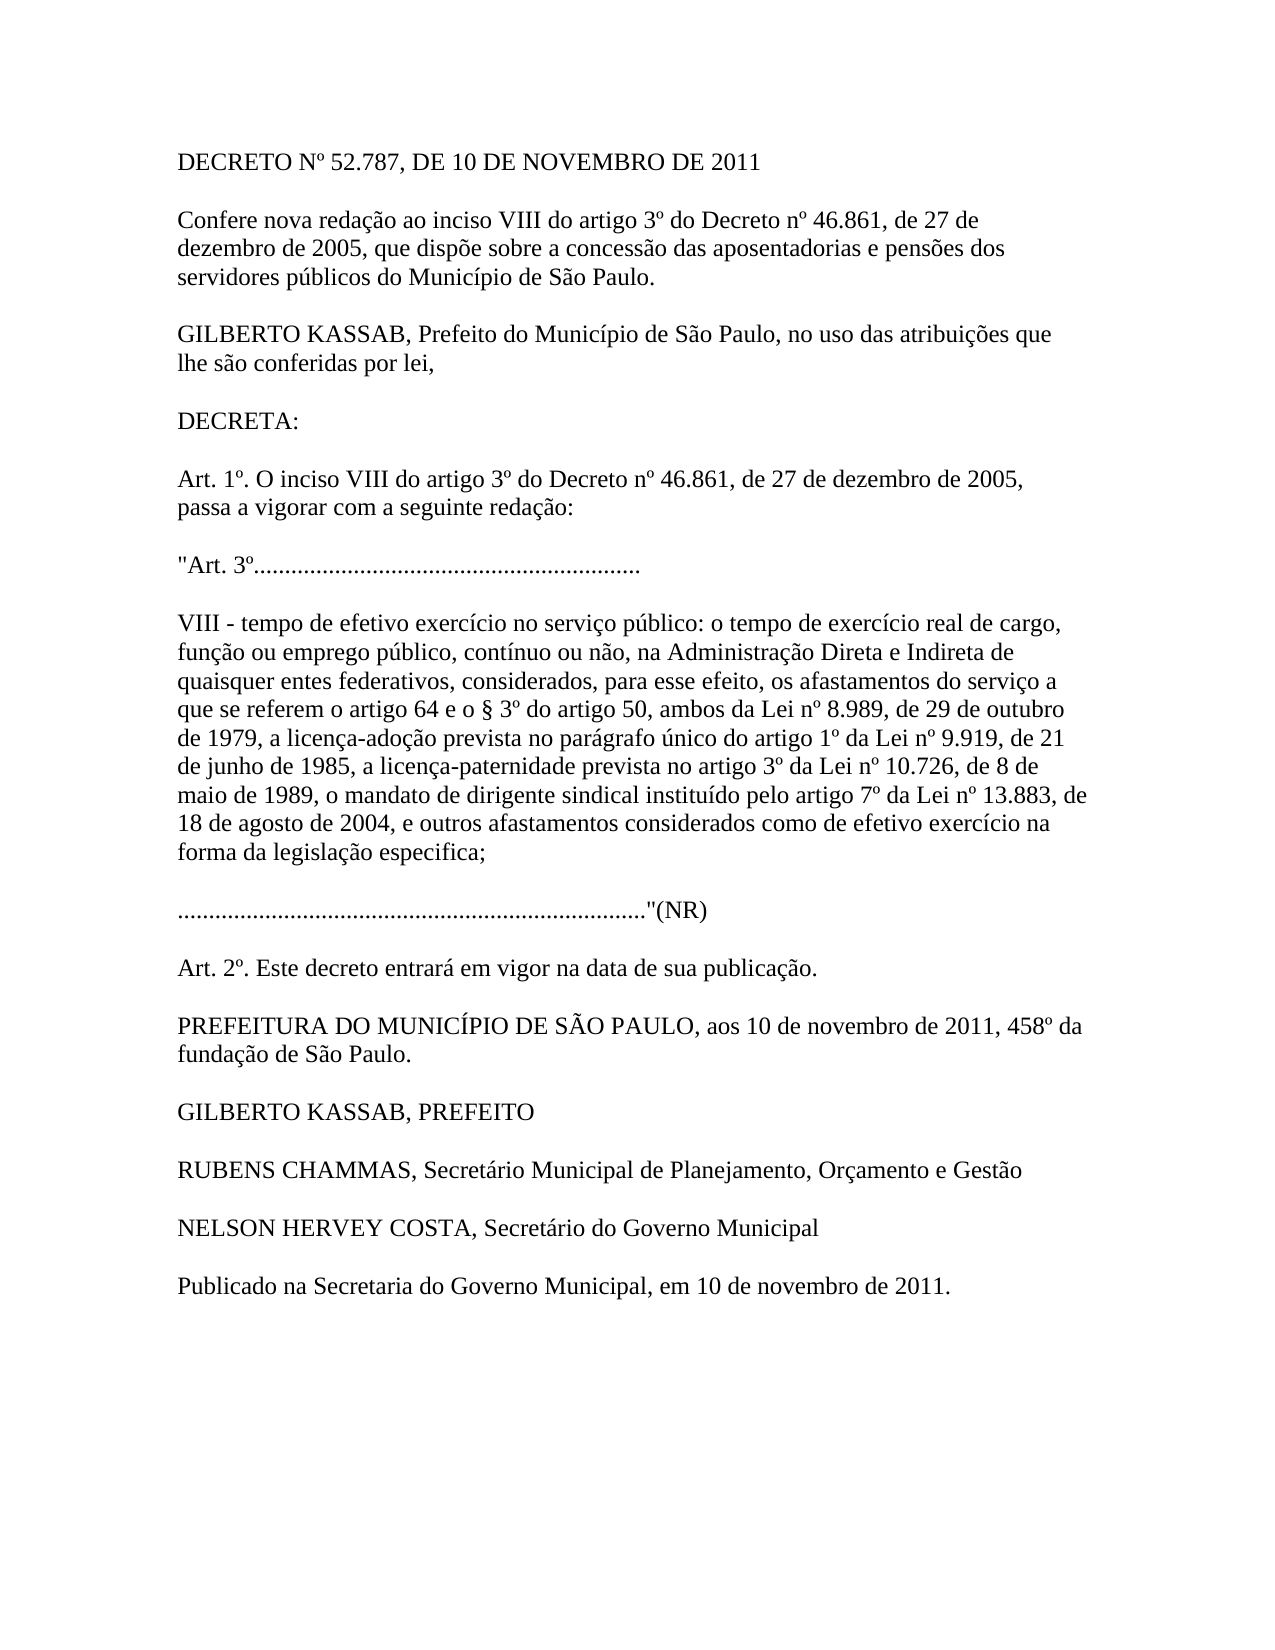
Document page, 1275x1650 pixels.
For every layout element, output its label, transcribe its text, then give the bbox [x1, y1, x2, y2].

text Art. 1º. O inciso VIII do artigo 3º do Decreto nº 46.861, de 27 de dezembro de 2005, passa a vigorar com a seguinte redação: [177, 465, 1083, 521]
text VIII - tempo de efetivo exercício no serviço público: o tempo de exercício real de cargo, função ou emprego público, contínuo ou não, na Administração Direta e Indireta de quaisquer entes federativos, considerados, para esse efeito, os afastamentos do serviço a que se referem o artigo 64 e o § 3º do artigo 50, ambos da Lei nº 8.989, de 29 de outubro de 1979, a licença-adoção prevista no parágrafo único do artigo 1º da Lei nº 9.919, de 21 de junho de 1985, a licença-paternidade prevista no artigo 3º da Lei nº 10.726, de 8 de maio de 1989, o mandato de dirigente sindical instituído pelo artigo 7º da Lei nº 13.883, de 18 de agosto de 2004, e outros afastamentos considerados como de efetivo exercício na forma da legislação especifica; [177, 609, 1094, 866]
text GILBERTO KASSAB, PREFEITO [177, 1097, 1125, 1126]
text ..........................................................................."(NR) [177, 895, 1125, 924]
text RUBENS CHAMMAS, Secretário Municipal de Planejamento, Orçamento e Gestão [177, 1155, 1125, 1184]
text PREFEITURA DO MUNICÍPIO DE SÃO PAULO, aos 10 de novembro de 2011, 458º da fundação de São Paulo. [177, 1012, 1083, 1068]
text Confere nova redação ao inciso VIII do artigo 3º do Decreto nº 46.861, de 27 de dezembro de 2005, que dispõe sobre a concessão das aposentadorias e pensões dos servidores públicos do Município de São Paulo. [177, 206, 1083, 290]
text Art. 2º. Este decreto entrará em vigor na data de sua publicação. [177, 953, 1125, 982]
text NELSON HERVEY COSTA, Secretário do Governo Municipal [177, 1213, 1125, 1242]
text DECRETA: [177, 406, 1125, 434]
text Publicado na Secretaria do Governo Municipal, em 10 de novembro de 2011. [177, 1271, 1125, 1299]
text GILBERTO KASSAB, Prefeito do Município de São Paulo, no uso das atribuições que lhe são conferidas por lei, [177, 321, 1087, 376]
text DECRETO Nº 52.787, DE 10 DE NOVEMBRO DE 2011 [177, 147, 1125, 175]
text "Art. 3º.............................................................. [177, 550, 1125, 579]
